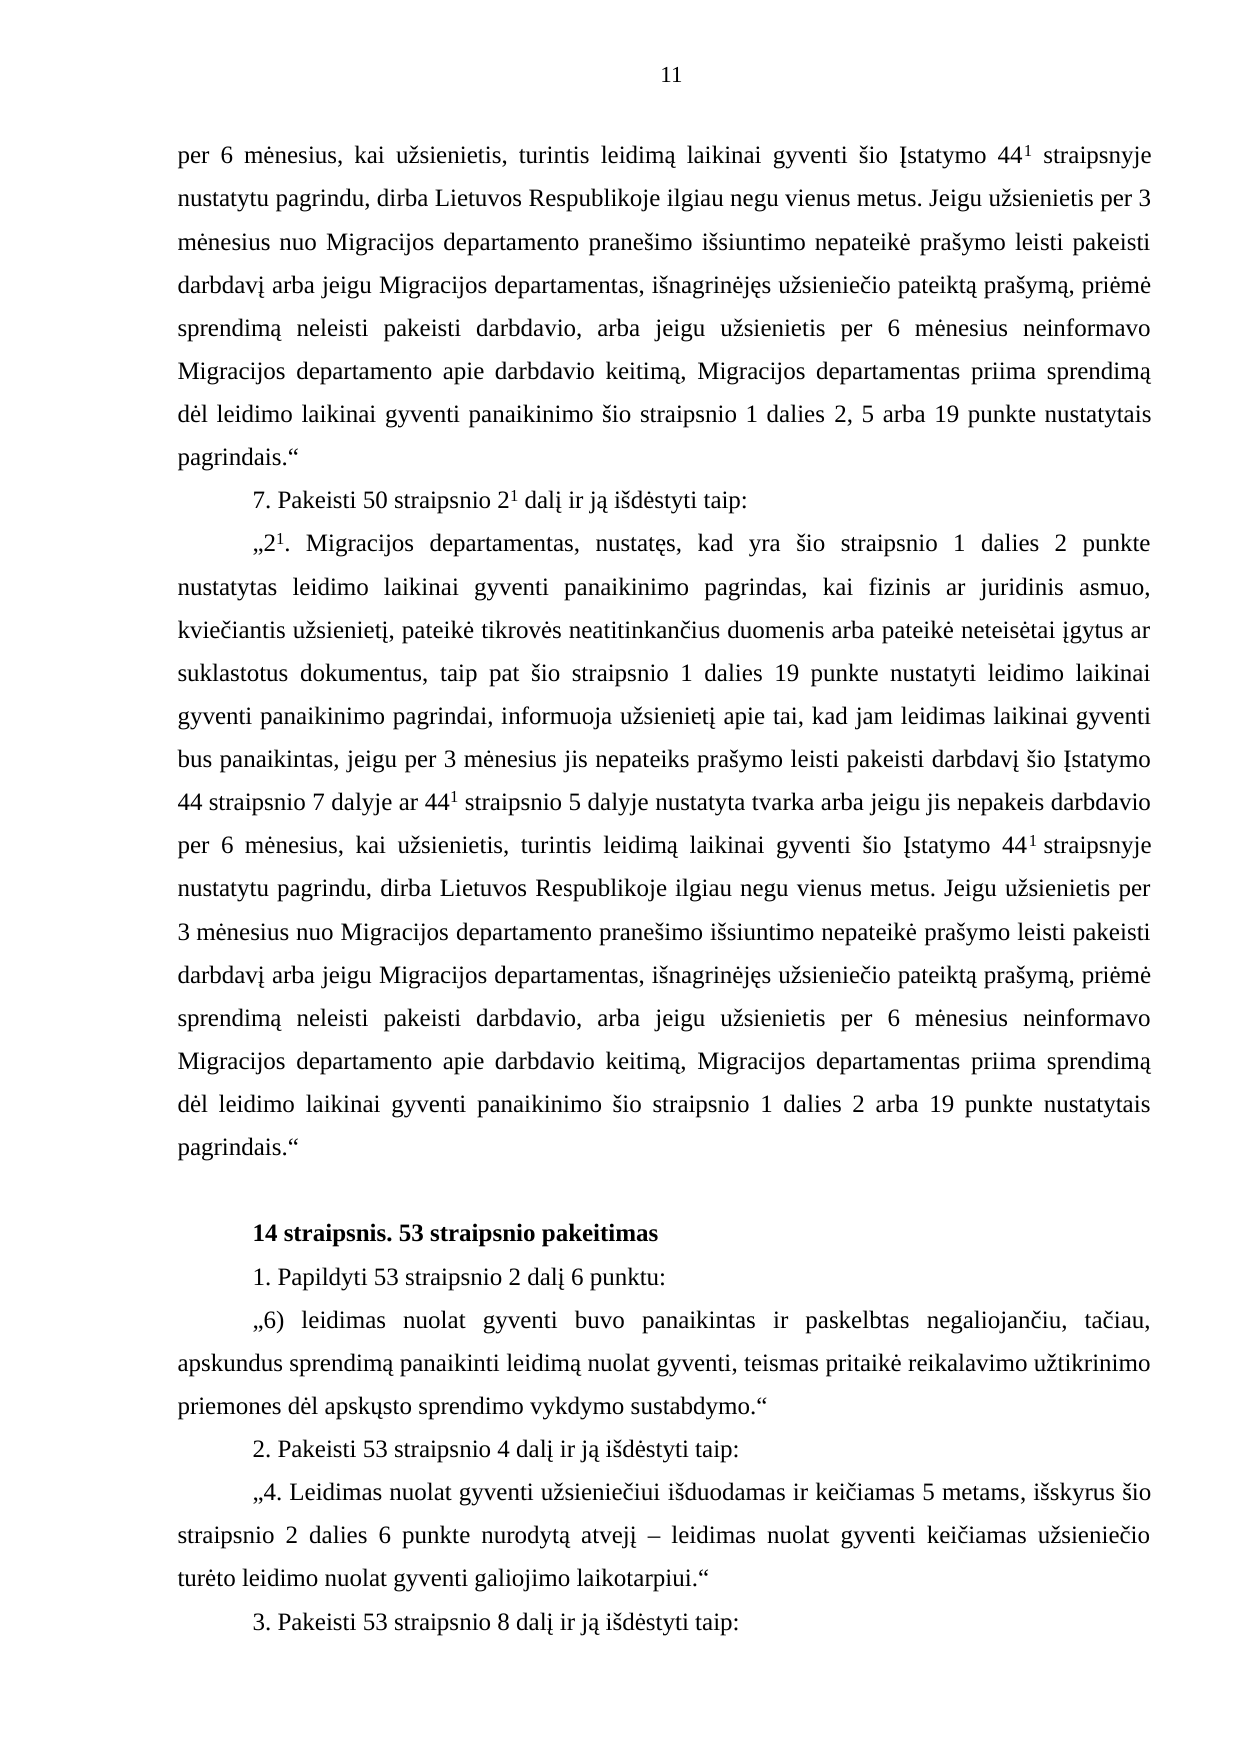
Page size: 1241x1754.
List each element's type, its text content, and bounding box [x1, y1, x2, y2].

text 7. Pakeisti 50 straipsnio 21 dalį ir ją išdėstyti taip: [177, 485, 1152, 514]
text „4. Leidimas nuolat gyventi užsieniečiui išduodamas ir keičiamas 5 metams, išskyrus šio straipsnio 2 dalies 6 punkte nurodytą atvejį – leidimas nuolat gyventi keičiamas užsieniečio turėto leidimo nuolat gyventi galiojimo laikotarpiui.“ [177, 1477, 1152, 1592]
text „21. Migracijos departamentas, nustatęs, kad yra šio straipsnio 1 dalies 2 punkte nustatytas leidimo laikinai gyventi panaikinimo pagrindas, kai fizinis ar juridinis asmuo, kviečiantis užsienietį, pateikė tikrovės neatitinkančius duomenis arba pateikė neteisėtai įgytus ar suklastotus dokumentus, taip pat šio straipsnio 1 dalies 19 punkte nustatyti leidimo laikinai gyventi panaikinimo pagrindai, informuoja užsienietį apie tai, kad jam leidimas laikinai gyventi bus panaikintas, jeigu per 3 mėnesius jis nepateiks prašymo leisti pakeisti darbdavį šio Įstatymo 44 straipsnio 7 dalyje ar 441 straipsnio 5 dalyje nustatyta tvarka arba jeigu jis nepakeis darbdavio per 6 mėnesius, kai užsienietis, turintis leidimą laikinai gyventi šio Įstatymo 441 straipsnyje nustatytu pagrindu, dirba Lietuvos Respublikoje ilgiau negu vienus metus. Jeigu užsienietis per 3 mėnesius nuo Migracijos departamento pranešimo išsiuntimo nepateikė prašymo leisti pakeisti darbdavį arba jeigu Migracijos departamentas, išnagrinėjęs užsieniečio pateiktą prašymą, priėmė sprendimą neleisti pakeisti darbdavio, arba jeigu užsienietis per 6 mėnesius neinformavo Migracijos departamento apie darbdavio keitimą, Migracijos departamentas priima sprendimą dėl leidimo laikinai gyventi panaikinimo šio straipsnio 1 dalies 2 arba 19 punkte nustatytais pagrindais.“ [177, 528, 1152, 1161]
text „6) leidimas nuolat gyventi buvo panaikintas ir paskelbtas negaliojančiu, tačiau, apskundus sprendimą panaikinti leidimą nuolat gyventi, teismas pritaikė reikalavimo užtikrinimo priemones dėl apskųsto sprendimo vykdymo sustabdymo.“ [177, 1305, 1152, 1420]
text 2. Pakeisti 53 straipsnio 4 dalį ir ją išdėstyti taip: [177, 1434, 1152, 1463]
text 1. Papildyti 53 straipsnio 2 dalį 6 punktu: [177, 1262, 1152, 1290]
text 3. Pakeisti 53 straipsnio 8 dalį ir ją išdėstyti taip: [177, 1607, 1152, 1635]
text per 6 mėnesius, kai užsienietis, turintis leidimą laikinai gyventi šio Įstatymo 441 straipsnyje nustatytu pagrindu, dirba Lietuvos Respublikoje ilgiau negu vienus metus. Jeigu užsienietis per 3 mėnesius nuo Migracijos departamento pranešimo išsiuntimo nepateikė prašymo leisti pakeisti darbdavį arba jeigu Migracijos departamentas, išnagrinėjęs užsieniečio pateiktą prašymą, priėmė sprendimą neleisti pakeisti darbdavio, arba jeigu užsienietis per 6 mėnesius neinformavo Migracijos departamento apie darbdavio keitimą, Migracijos departamentas priima sprendimą dėl leidimo laikinai gyventi panaikinimo šio straipsnio 1 dalies 2, 5 arba 19 punkte nustatytais pagrindais.“ [177, 140, 1152, 471]
text 14 straipsnis. 53 straipsnio pakeitimas [177, 1218, 1152, 1247]
